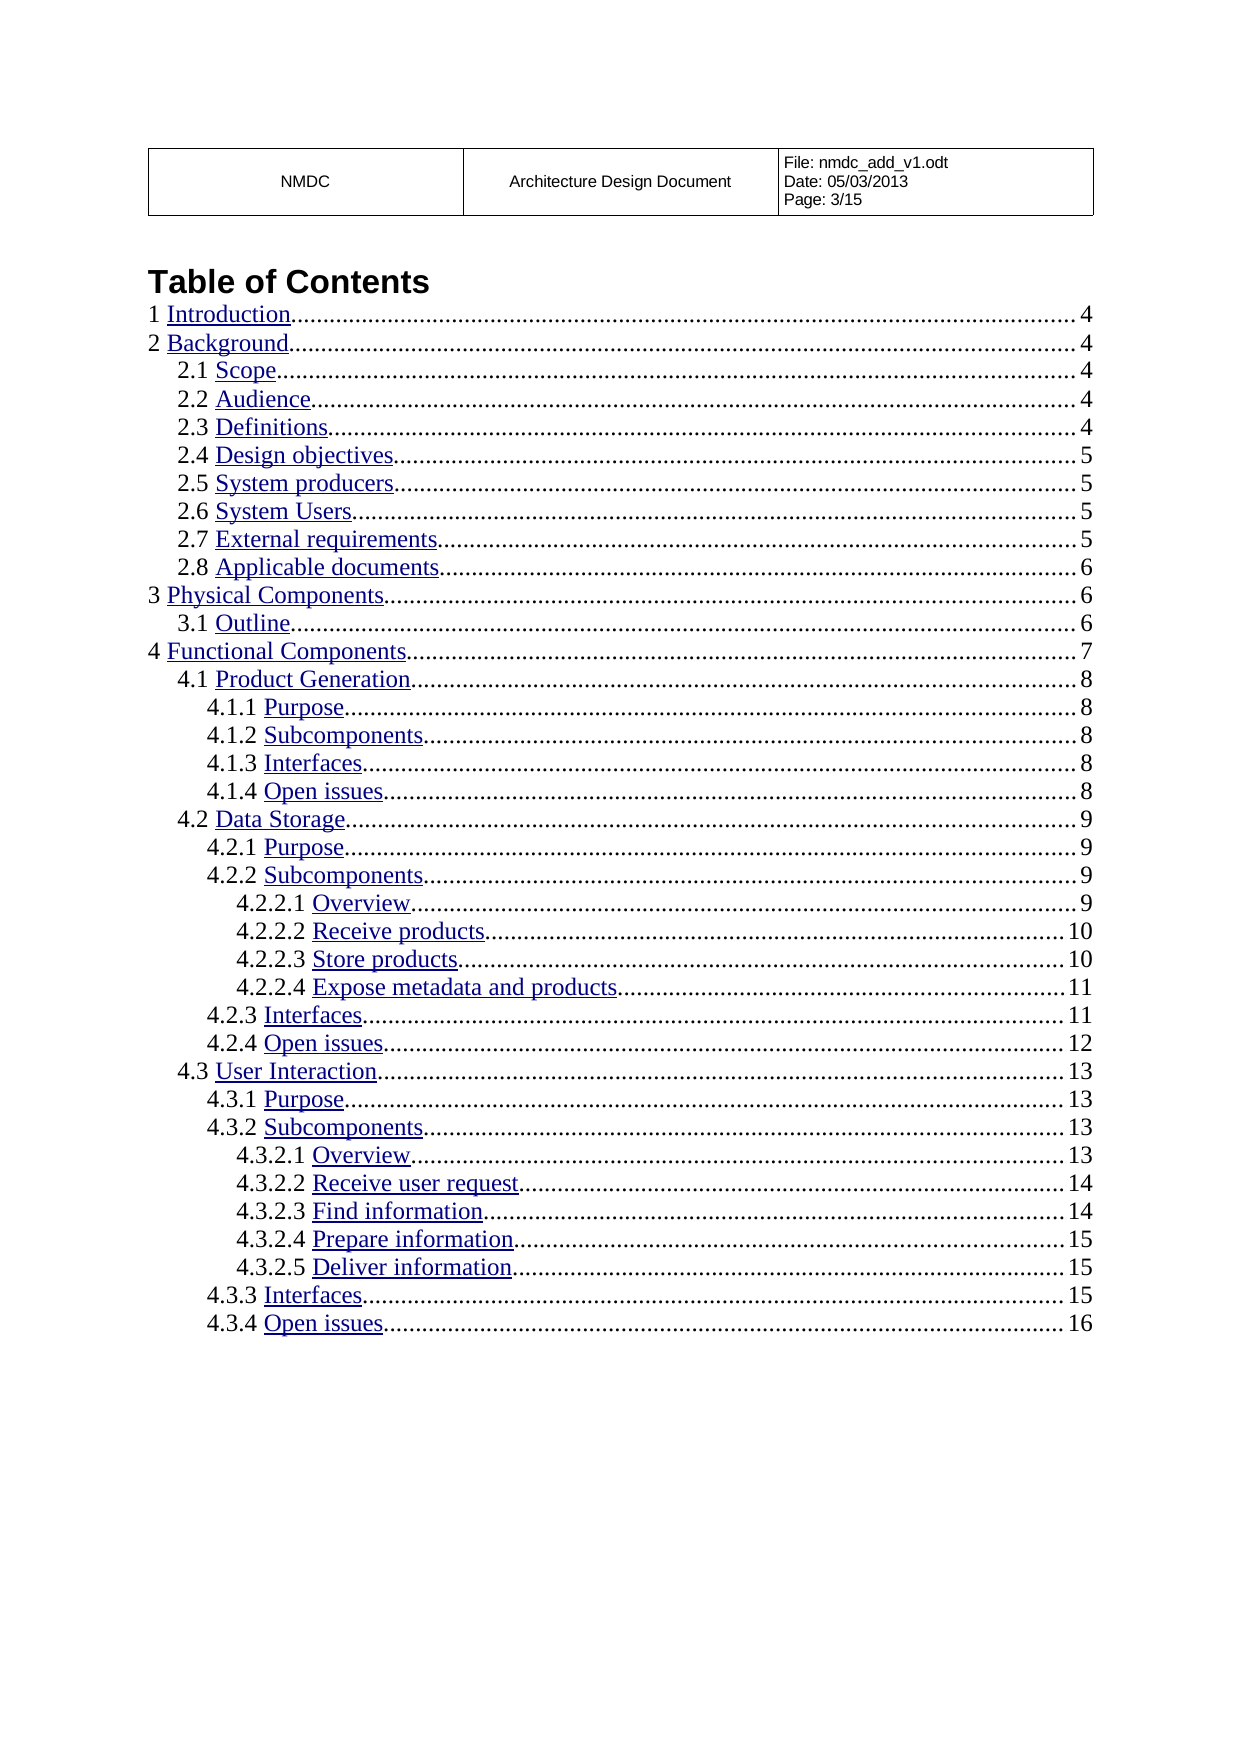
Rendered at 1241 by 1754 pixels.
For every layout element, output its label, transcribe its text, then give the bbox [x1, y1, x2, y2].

text 4.3.2.5 Deliver information 15 [236, 1253, 1093, 1281]
text 4.3.3 Interfaces 15 [207, 1281, 1093, 1309]
text 3 Physical Components 6 [148, 581, 1093, 609]
text 4 Functional Components 7 [148, 637, 1093, 665]
text 4.2.1 Purpose 9 [207, 833, 1093, 861]
text 4.1.3 Interfaces 8 [207, 749, 1093, 777]
text 4.2.2 Subcomponents 9 [207, 861, 1093, 889]
text 4.3 User Interaction 13 [177, 1057, 1093, 1085]
text 2.8 Applicable documents 6 [177, 553, 1093, 581]
text 4.2.2.1 Overview 9 [236, 889, 1093, 917]
text 2.3 Definitions 4 [177, 412, 1093, 441]
text 2 Background 4 [148, 328, 1093, 356]
text 4.3.2.1 Overview 13 [236, 1141, 1093, 1169]
text 4.3.2.2 Receive user request 14 [236, 1169, 1093, 1197]
text 4.1 Product Generation 8 [177, 665, 1093, 693]
text 4.1.1 Purpose 8 [207, 693, 1093, 721]
text 2.7 External requirements 5 [177, 524, 1093, 553]
text 4.2.3 Interfaces 11 [207, 1001, 1093, 1029]
subtitle Table of Contents [148, 263, 1093, 300]
text 4.2.4 Open issues 12 [207, 1029, 1093, 1057]
text 4.3.2 Subcomponents 13 [207, 1113, 1093, 1141]
text 4.2 Data Storage 9 [177, 805, 1093, 833]
text 2.1 Scope 4 [177, 356, 1093, 384]
text 4.3.4 Open issues 16 [207, 1309, 1093, 1337]
text 1 Introduction 4 [148, 300, 1093, 328]
text 4.3.2.3 Find information 14 [236, 1197, 1093, 1225]
text 4.2.2.3 Store products 10 [236, 945, 1093, 973]
text 2.6 System Users 5 [177, 497, 1093, 524]
text 4.3.1 Purpose 13 [207, 1085, 1093, 1113]
text 4.2.2.2 Receive products 10 [236, 917, 1093, 945]
text 3.1 Outline 6 [177, 609, 1093, 637]
text 4.2.2.4 Expose metadata and products 11 [236, 973, 1093, 1001]
text 4.1.2 Subcomponents 8 [207, 721, 1093, 749]
text 2.5 System producers 5 [177, 468, 1093, 497]
text 4.3.2.4 Prepare information 15 [236, 1225, 1093, 1253]
text 2.4 Design objectives 5 [177, 441, 1093, 468]
text 4.1.4 Open issues 8 [207, 777, 1093, 805]
text 2.2 Audience 4 [177, 384, 1093, 412]
